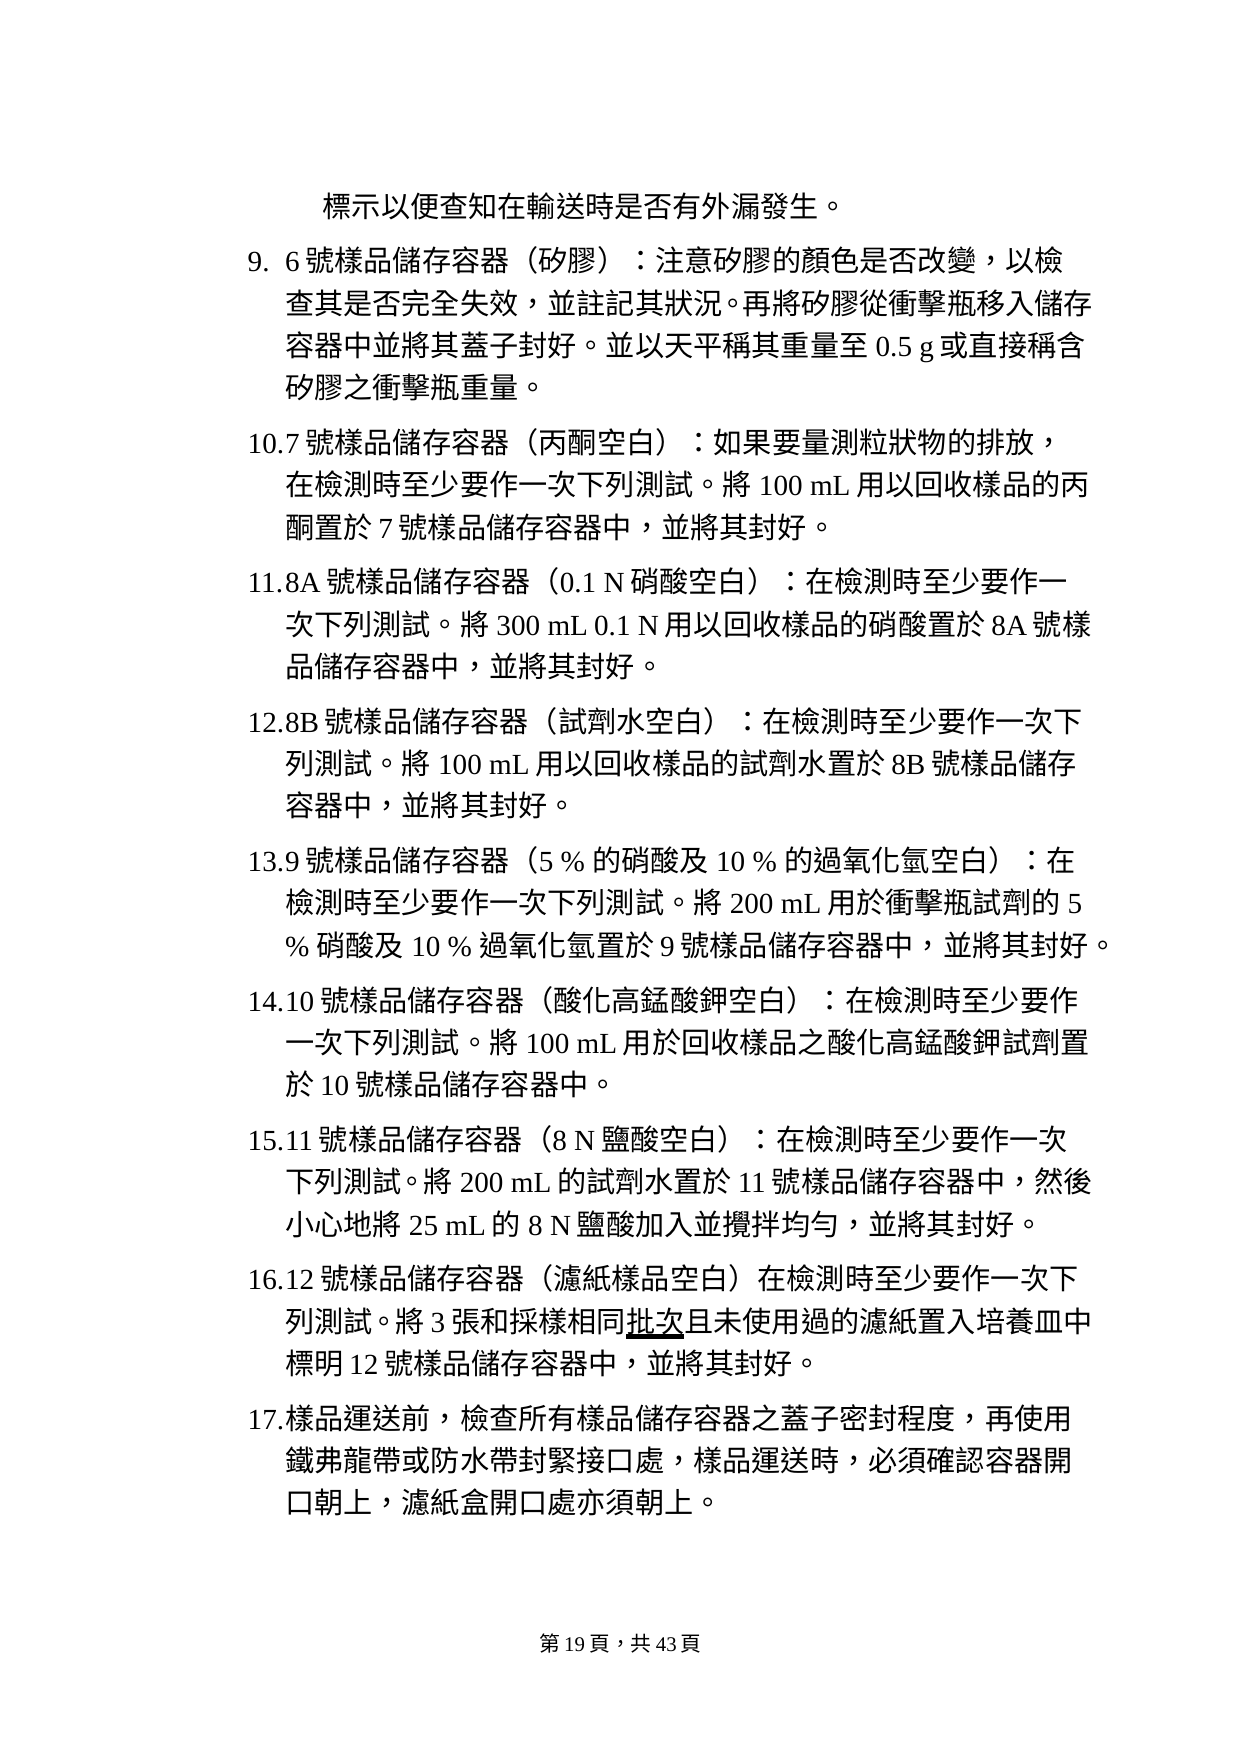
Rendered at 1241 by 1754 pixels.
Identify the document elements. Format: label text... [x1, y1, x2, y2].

list 8B號樣品儲存容器（試劑水空白）：在檢測時至少要作一次下列測試。將 100 mL用以回收樣品的試劑水置於8B號樣品儲存容器中，並將其封好。 [247, 698, 1092, 825]
list 9號樣品儲存容器（5 % 的硝酸及 10 % 的過氧化氫空白）：在檢測時至少要作一次下列測試。將 200 mL用於衝擊瓶試劑的 5 % 硝酸及 10 % 過氧化氫置於9號樣品儲存容器中，並將其封好。 [247, 838, 1092, 965]
list 11號樣品儲存容器（8 N鹽酸空白）：在檢測時至少要作一次下列測試。將 200 mL的試劑水置於11號樣品儲存容器中，然後小心地將 25 mL的 8 N鹽酸加入並攪拌均勻，並將其封好。 [247, 1117, 1092, 1243]
list 8A號樣品儲存容器（0.1 N硝酸空白）：在檢測時至少要作一次下列測試。將 300 mL 0.1 N用以回收樣品的硝酸置於8A號樣品儲存容器中，並將其封好。 [247, 559, 1092, 686]
list 10號樣品儲存容器（酸化高錳酸鉀空白）：在檢測時至少要作一次下列測試。將 100 mL用於回收樣品之酸化高錳酸鉀試劑置於10號樣品儲存容器中。 [247, 977, 1092, 1104]
list 樣品運送前，檢查所有樣品儲存容器之蓋子密封程度，再使用鐵弗龍帶或防水帶封緊接口處，樣品運送時，必須確認容器開口朝上，濾紙盒開口處亦須朝上。 [247, 1395, 1092, 1522]
list 7號樣品儲存容器（丙酮空白）：如果要量測粒狀物的排放，在檢測時至少要作一次下列測試。將 100 mL用以回收樣品的丙酮置於7號樣品儲存容器中，並將其封好。 [247, 420, 1092, 547]
list 12號樣品儲存容器（濾紙樣品空白）在檢測時至少要作一次下列測試。將3張和採樣相同批次且未使用過的濾紙置入培養皿中標明12號樣品儲存容器中，並將其封好。 [247, 1256, 1092, 1383]
list 標示以便查知在輸送時是否有外漏發生。 [273, 183, 1092, 226]
list 6號樣品儲存容器（矽膠）：注意矽膠的顏色是否改變，以檢查其是否完全失效，並註記其狀況。再將矽膠從衝擊瓶移入儲存容器中並將其蓋子封好。並以天平稱其重量至 0.5 g或直接稱含矽膠之衝擊瓶重量。 [247, 238, 1092, 407]
